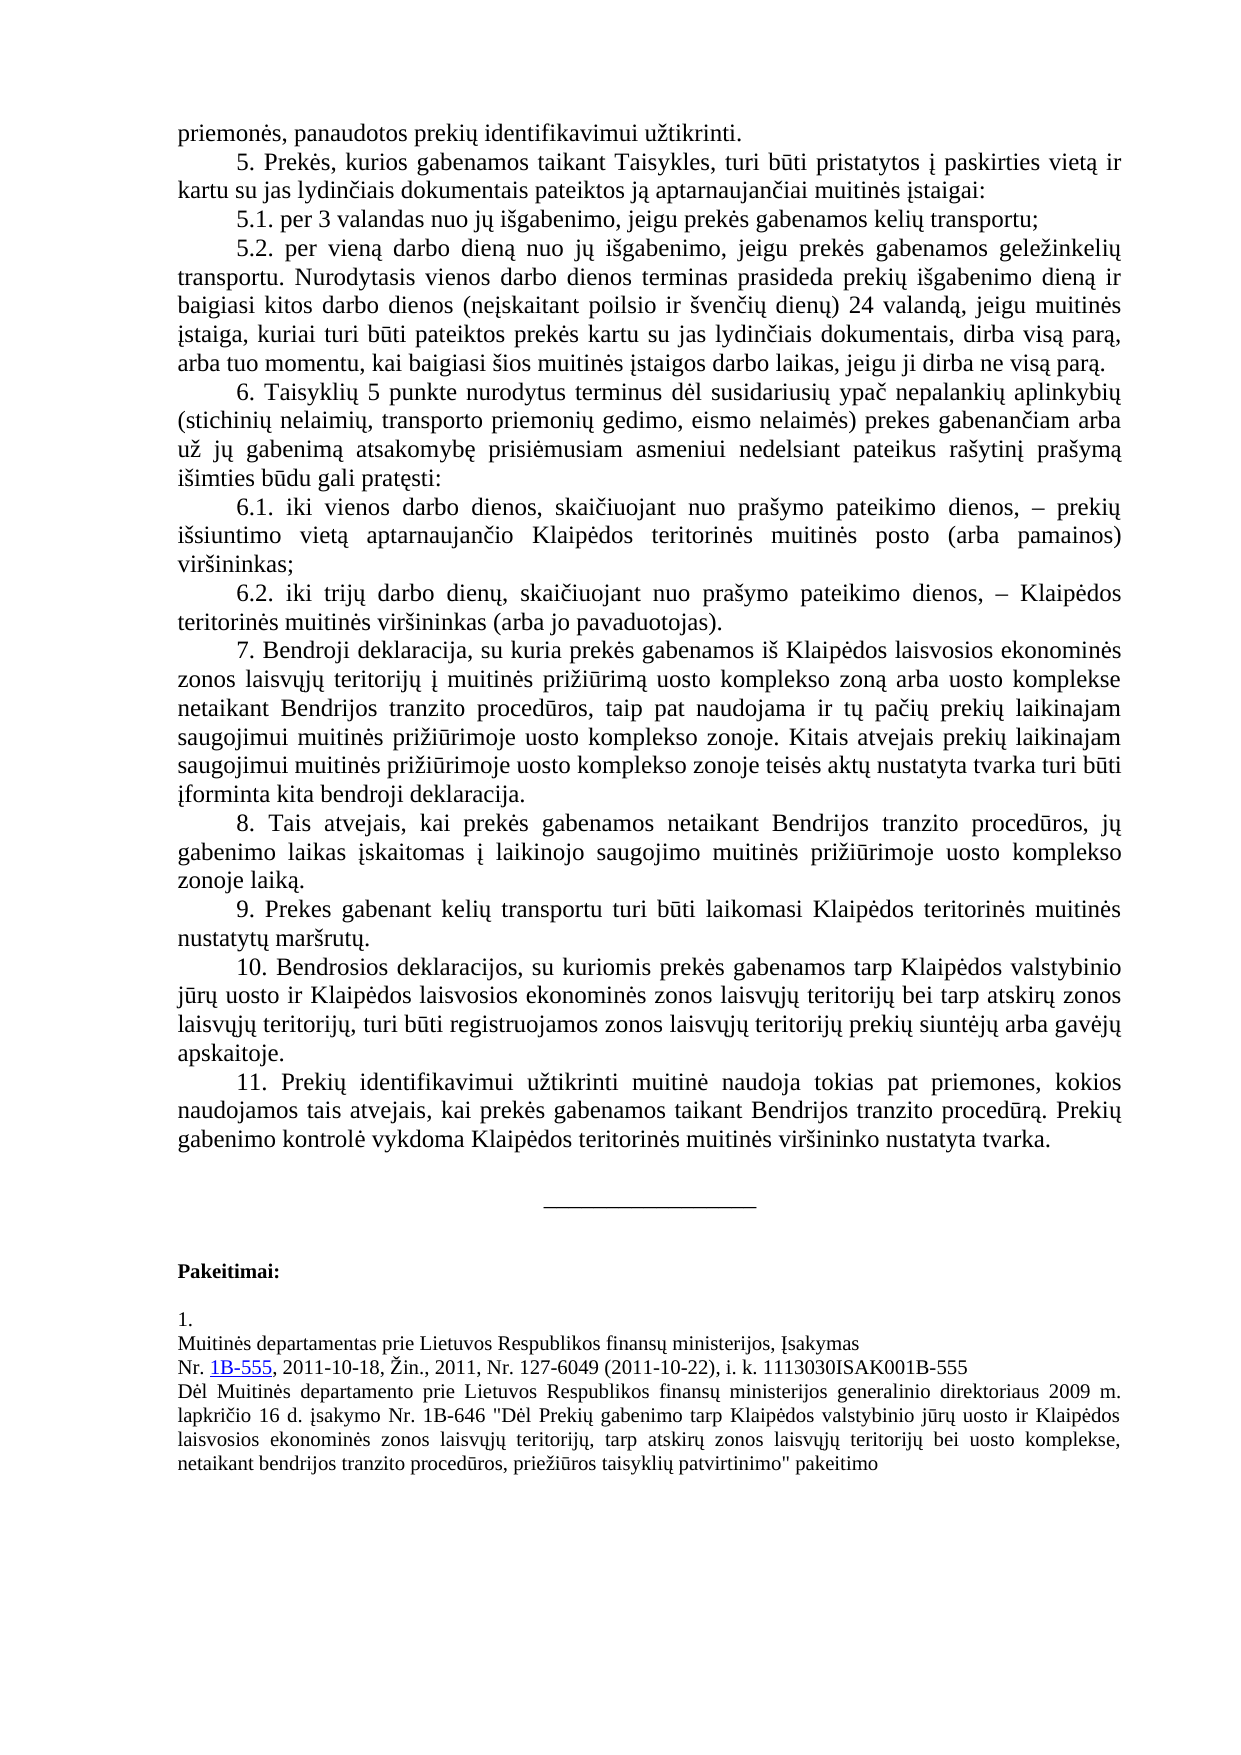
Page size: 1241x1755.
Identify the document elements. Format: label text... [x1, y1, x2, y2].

text priemonės, panaudotos prekių identifikavimui užtikrinti. [177, 118, 1122, 147]
text Muitinės departamentas prie Lietuvos Respublikos finansų ministerijos, Įsakymas [177, 1331, 1122, 1355]
text 6.1. iki vienos darbo dienos, skaičiuojant nuo prašymo pateikimo dienos, – prekių išsiuntimo vietą aptarnaujančio Klaipėdos teritorinės muitinės posto (arba pamainos) viršininkas; [177, 492, 1122, 578]
text 6.2. iki trijų darbo dienų, skaičiuojant nuo prašymo pateikimo dienos, – Klaipėdos teritorinės muitinės viršininkas (arba jo pavaduotojas). [177, 578, 1122, 636]
text 11. Prekių identifikavimui užtikrinti muitinė naudoja tokias pat priemones, kokios naudojamos tais atvejais, kai prekės gabenamos taikant Bendrijos tranzito procedūrą. Prekių gabenimo kontrolė vykdoma Klaipėdos teritorinės muitinės viršininko nustatyta tvarka. [177, 1067, 1122, 1153]
text _________________ [177, 1182, 1122, 1211]
text 5. Prekės, kurios gabenamos taikant Taisykles, turi būti pristatytos į paskirties vietą ir kartu su jas lydinčiais dokumentais pateiktos ją aptarnaujančiai muitinės įstaigai: [177, 147, 1122, 204]
text 5.2. per vieną darbo dieną nuo jų išgabenimo, jeigu prekės gabenamos geležinkelių transportu. Nurodytasis vienos darbo dienos terminas prasideda prekių išgabenimo dieną ir baigiasi kitos darbo dienos (neįskaitant poilsio ir švenčių dienų) 24 valandą, jeigu muitinės įstaiga, kuriai turi būti pateiktos prekės kartu su jas lydinčiais dokumentais, dirba visą parą, arba tuo momentu, kai baigiasi šios muitinės įstaigos darbo laikas, jeigu ji dirba ne visą parą. [177, 233, 1122, 377]
text 6. Taisyklių 5 punkte nurodytus terminus dėl susidariusių ypač nepalankių aplinkybių (stichinių nelaimių, transporto priemonių gedimo, eismo nelaimės) prekes gabenančiam arba už jų gabenimą atsakomybę prisiėmusiam asmeniui nedelsiant pateikus rašytinį prašymą išimties būdu gali pratęsti: [177, 377, 1122, 492]
text Nr. 1B-555, 2011-10-18, Žin., 2011, Nr. 127-6049 (2011-10-22), i. k. 1113030ISAK001B-555 [177, 1355, 1122, 1379]
text 5.1. per 3 valandas nuo jų išgabenimo, jeigu prekės gabenamos kelių transportu; [177, 204, 1122, 233]
text Pakeitimai: [177, 1259, 1122, 1283]
text 7. Bendroji deklaracija, su kuria prekės gabenamos iš Klaipėdos laisvosios ekonominės zonos laisvųjų teritorijų į muitinės prižiūrimą uosto komplekso zoną arba uosto komplekse netaikant Bendrijos tranzito procedūros, taip pat naudojama ir tų pačių prekių laikinajam saugojimui muitinės prižiūrimoje uosto komplekso zonoje. Kitais atvejais prekių laikinajam saugojimui muitinės prižiūrimoje uosto komplekso zonoje teisės aktų nustatyta tvarka turi būti įforminta kita bendroji deklaracija. [177, 636, 1122, 808]
text 9. Prekes gabenant kelių transportu turi būti laikomasi Klaipėdos teritorinės muitinės nustatytų maršrutų. [177, 894, 1122, 952]
text 8. Tais atvejais, kai prekės gabenamos netaikant Bendrijos tranzito procedūros, jų gabenimo laikas įskaitomas į laikinojo saugojimo muitinės prižiūrimoje uosto komplekso zonoje laiką. [177, 808, 1122, 894]
text Dėl Muitinės departamento prie Lietuvos Respublikos finansų ministerijos generalinio direktoriaus 2009 m. lapkričio 16 d. įsakymo Nr. 1B-646 "Dėl Prekių gabenimo tarp Klaipėdos valstybinio jūrų uosto ir Klaipėdos laisvosios ekonominės zonos laisvųjų teritorijų, tarp atskirų zonos laisvųjų teritorijų bei uosto komplekse, netaikant bendrijos tranzito procedūros, priežiūros taisyklių patvirtinimo" pakeitimo [177, 1379, 1122, 1475]
text 10. Bendrosios deklaracijos, su kuriomis prekės gabenamos tarp Klaipėdos valstybinio jūrų uosto ir Klaipėdos laisvosios ekonominės zonos laisvųjų teritorijų bei tarp atskirų zonos laisvųjų teritorijų, turi būti registruojamos zonos laisvųjų teritorijų prekių siuntėjų arba gavėjų apskaitoje. [177, 952, 1122, 1067]
text 1. [177, 1307, 1122, 1331]
